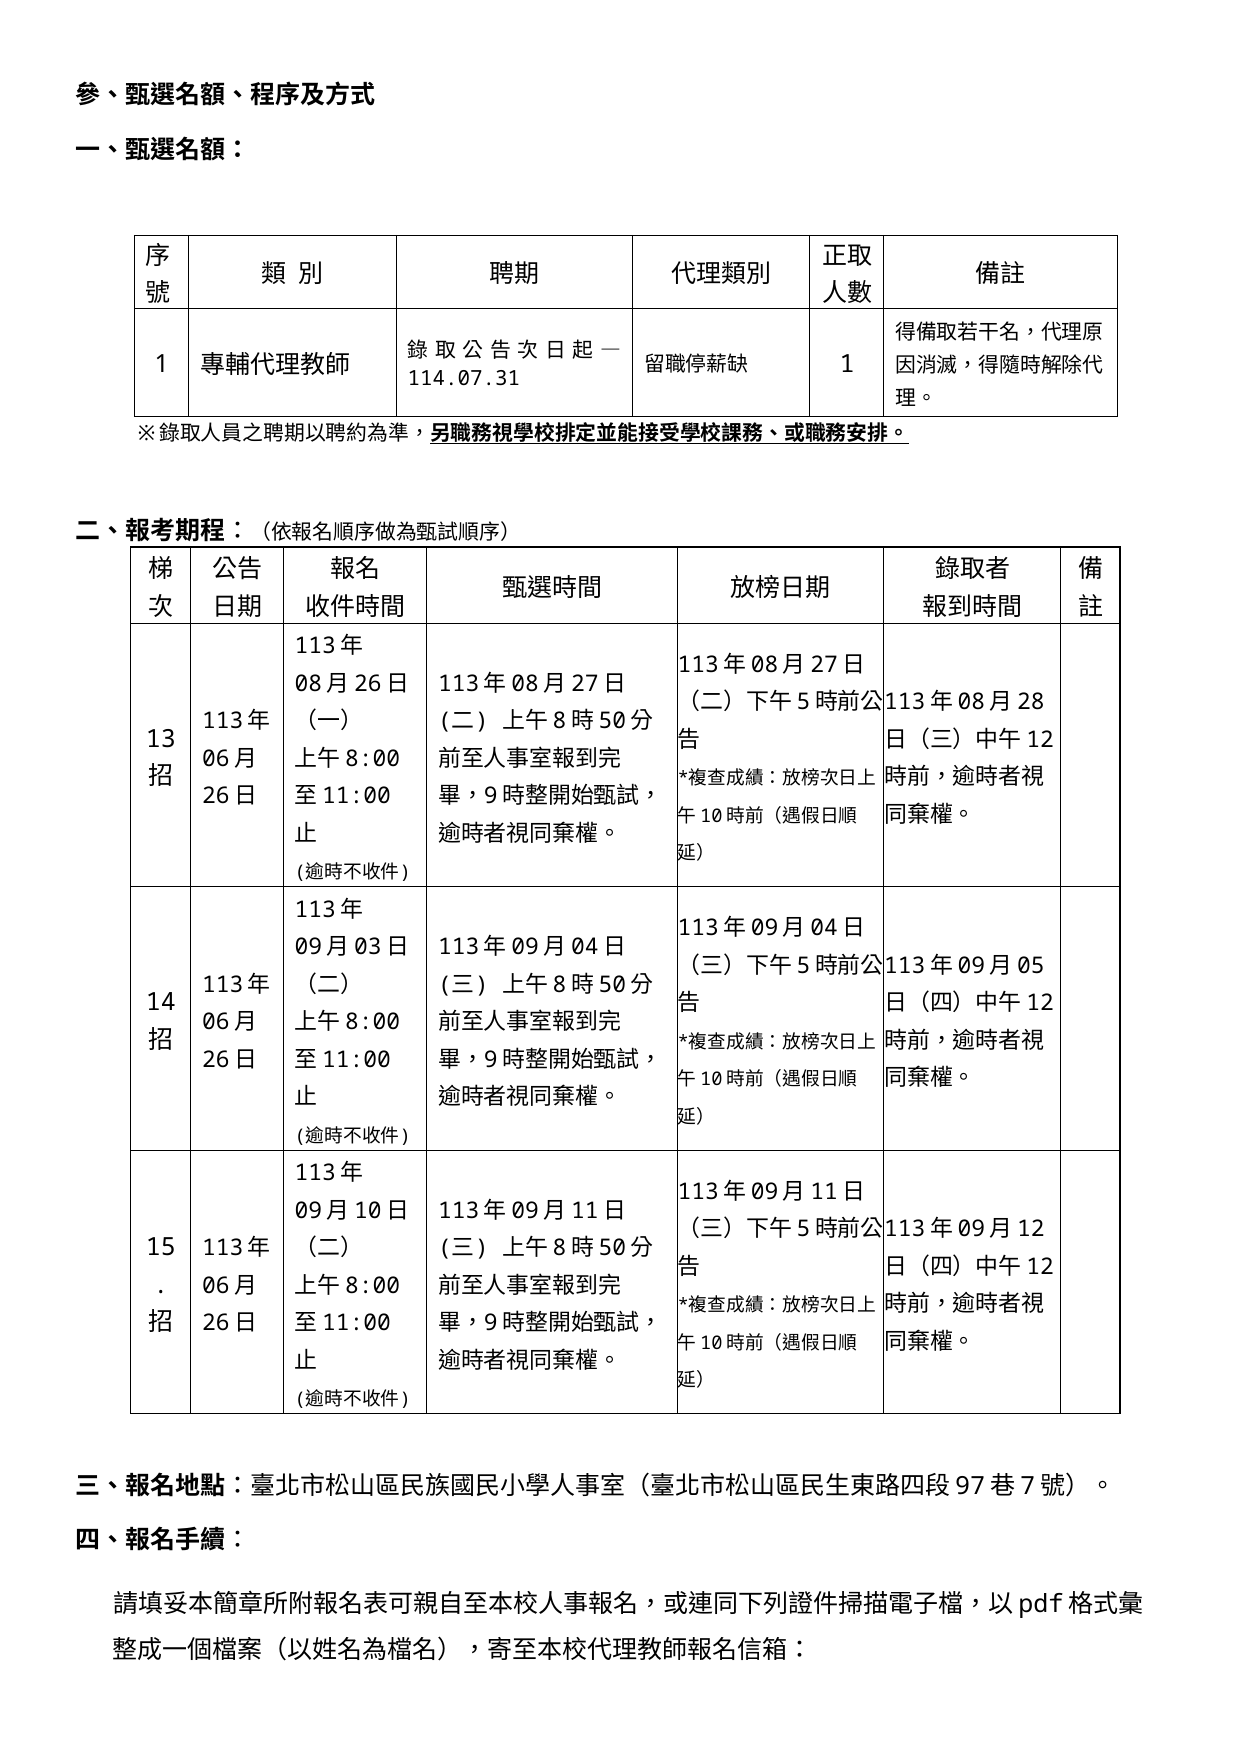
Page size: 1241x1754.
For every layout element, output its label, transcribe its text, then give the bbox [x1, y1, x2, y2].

table_cell 113年09月11日(三) 上午8時50分前至人事室報到完畢，9時整開始甄試，逾時者視同棄權。 [427, 1151, 677, 1413]
text 三、報名地點：臺北市松山區民族國民小學人事室（臺北市松山區民生東路四段97巷7號）。 [75, 1465, 1165, 1501]
table_cell 留職停薪缺 [633, 309, 809, 416]
text 參、甄選名額、程序及方式 [75, 75, 1162, 111]
table_cell 113年 06月 26日 [191, 624, 283, 886]
table_cell 113年09月04日（三）下午5時前公告 *複查成績：放榜次日上午10時前（遇假日順延） [678, 887, 883, 1149]
table_cell 113年08月27日（二）下午5時前公告 *複查成績：放榜次日上午10時前（遇假日順延） [678, 624, 883, 886]
table_header 梯次 [131, 548, 190, 622]
table_header 公告 日期 [191, 548, 283, 622]
table_cell 113年 06月26日 [191, 887, 283, 1149]
table_cell 113年 08月26日（一） 上午8:00至11:00止 (逾時不收件) [284, 624, 426, 886]
table_cell 14招 [131, 887, 190, 1149]
table_cell 1 [135, 309, 188, 416]
table_cell 113年 09月10日（二） 上午8:00至11:00止 (逾時不收件) [284, 1151, 426, 1413]
table_cell [1061, 624, 1119, 886]
text ※錄取人員之聘期以聘約為準，另職務視學校排定並能接受學校課務、或職務安排。 [75, 417, 1165, 447]
table_header 聘期 [397, 236, 632, 308]
table_cell 13招 [131, 624, 190, 886]
text 請填妥本簡章所附報名表可親自至本校人事報名，或連同下列證件掃描電子檔，以pdf格式彙整成一個檔案（以姓名為檔名），寄至本校代理教師報名信箱： [112, 1574, 1165, 1666]
table_cell 113年 06月 26日 [191, 1151, 283, 1413]
table_cell 得備取若干名，代理原因消滅，得隨時解除代理。 [884, 309, 1117, 416]
table_header 甄選時間 [427, 548, 677, 622]
table_cell 113年09月11日（三）下午5時前公告 *複查成績：放榜次日上午10時前（遇假日順延） [678, 1151, 883, 1413]
table_cell 專輔代理教師 [189, 309, 396, 416]
table_cell 113年08月28日（三）中午12時前，逾時者視同棄權。 [884, 624, 1060, 886]
table_header 放榜日期 [678, 548, 883, 622]
table_header 正取人數 [810, 236, 883, 308]
text 一、甄選名額： [75, 129, 1165, 166]
table_cell 113年09月04日(三) 上午8時50分前至人事室報到完畢，9時整開始甄試，逾時者視同棄權。 [427, 887, 677, 1149]
table_header 錄取者 報到時間 [884, 548, 1060, 622]
table_cell [1061, 887, 1119, 1149]
table_header 類 別 [189, 236, 396, 308]
table_cell 錄取公告次日起—114.07.31 [397, 309, 632, 416]
table_header 備註 [884, 236, 1117, 308]
table_cell 113年09月05日（四）中午12時前，逾時者視同棄權。 [884, 887, 1060, 1149]
table_cell 113年 09月03日（二） 上午8:00至11:00止 (逾時不收件) [284, 887, 426, 1149]
text 二、報考期程：（依報名順序做為甄試順序） [75, 513, 1165, 546]
table_header 報名 收件時間 [284, 548, 426, 622]
table_cell 113年09月12日（四）中午12時前，逾時者視同棄權。 [884, 1151, 1060, 1413]
table_cell 113年08月27日(二) 上午8時50分前至人事室報到完畢，9時整開始甄試，逾時者視同棄權。 [427, 624, 677, 886]
table_cell [1061, 1151, 1119, 1413]
table_header 序號 [135, 236, 188, 308]
table_header 代理類別 [633, 236, 809, 308]
table_cell 15.招 [131, 1151, 190, 1413]
table_header 備註 [1061, 548, 1119, 622]
table_cell 1 [810, 309, 883, 416]
text 四、報名手續： [75, 1519, 1165, 1556]
